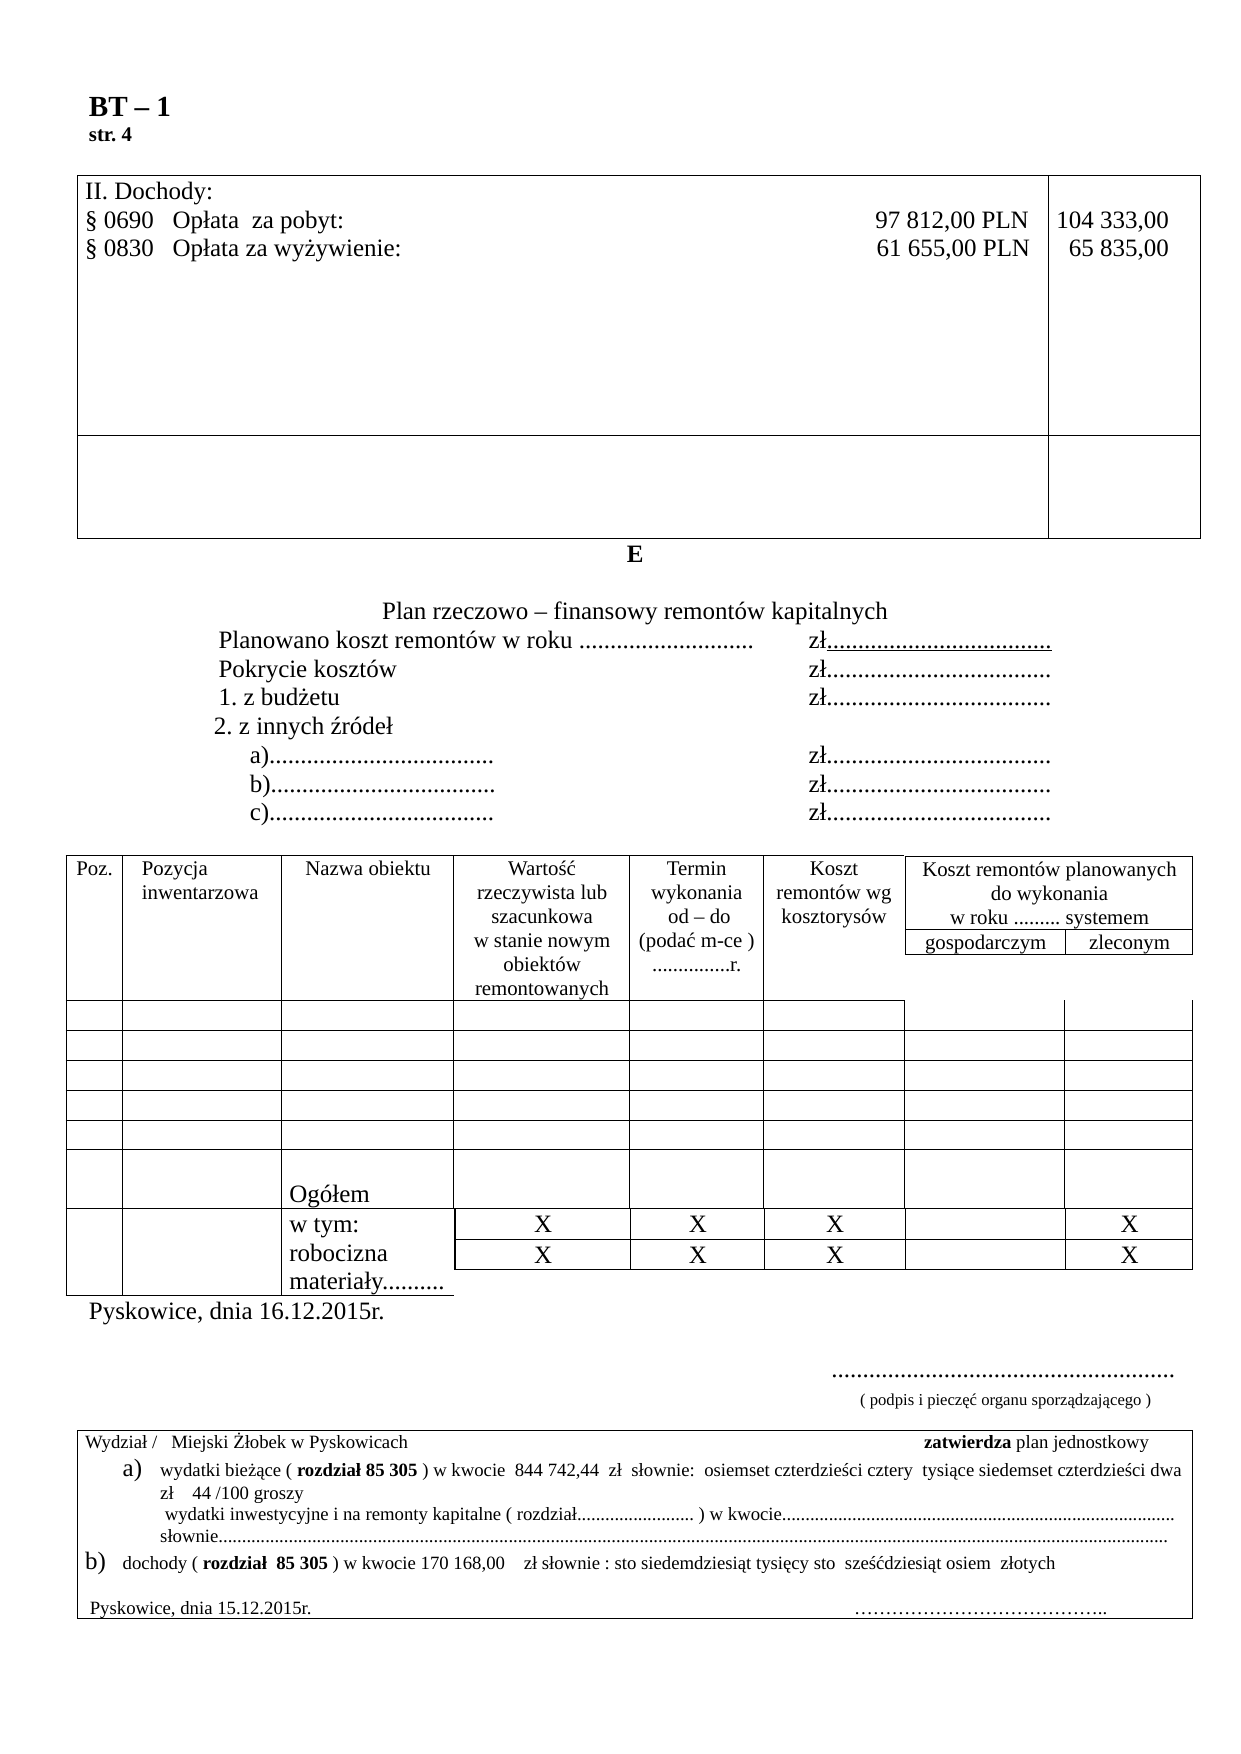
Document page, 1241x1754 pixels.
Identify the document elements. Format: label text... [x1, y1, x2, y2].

table_cell [905, 1150, 1064, 1208]
table_cell [1065, 1150, 1192, 1208]
table_cell [1049, 436, 1200, 538]
subtitle BT – 1 [89, 89, 1181, 122]
table_cell [78, 436, 1048, 538]
table_cell [905, 1061, 1064, 1090]
table_cell [1065, 1121, 1192, 1149]
table_cell [1065, 1091, 1192, 1119]
table_cell [123, 1001, 281, 1030]
text b).................................... zł.................................... [89, 769, 1181, 797]
table_header [906, 1209, 1065, 1239]
table_header Nazwa obiektu [282, 856, 453, 1000]
table_header 104 333,00 65 835,00 [1049, 176, 1200, 435]
table_cell [1065, 1031, 1192, 1060]
table_cell [630, 1001, 763, 1030]
table_header X [631, 1209, 764, 1239]
table_cell [67, 1150, 122, 1208]
table_cell [630, 1031, 763, 1060]
table_cell [764, 1121, 904, 1149]
table_cell [630, 1150, 763, 1208]
text ....................................................... [89, 1354, 1181, 1382]
table_header Wartość rzeczywista lub szacunkowa w stanie nowym obiektów remontowanych [454, 856, 629, 1000]
table_header X [456, 1209, 630, 1239]
table_cell [123, 1209, 281, 1295]
table_cell X [456, 1240, 630, 1268]
table_cell [630, 1091, 763, 1119]
text Plan rzeczowo – finansowy remontów kapitalnych [89, 596, 1181, 625]
table_cell [282, 1031, 453, 1060]
text ( podpis i pieczęć organu sporządzającego ) [89, 1382, 1181, 1411]
table_header Termin wykonania od – do (podać m-ce ) ...............r. [630, 856, 763, 1000]
table_cell [282, 1121, 453, 1149]
table_cell [67, 1061, 122, 1090]
table_cell [67, 1001, 122, 1030]
table_cell [1065, 1061, 1192, 1090]
table_cell [764, 1091, 904, 1119]
table_cell [454, 1061, 629, 1090]
table_cell [123, 1121, 281, 1149]
table_cell [67, 1121, 122, 1149]
table_header Pozycja inwentarzowa [123, 856, 281, 1000]
subtitle E [89, 539, 1181, 567]
table_cell [764, 1061, 904, 1090]
text a).................................... zł.................................... [89, 740, 1181, 769]
table_cell X [631, 1240, 764, 1268]
table_cell [454, 1031, 629, 1060]
table_cell [282, 1061, 453, 1090]
text Pyskowice, dnia 16.12.2015r. [89, 1296, 1181, 1325]
text Pokrycie kosztów zł.................................... [89, 654, 1181, 682]
table_header X [1066, 1209, 1192, 1239]
table_cell [123, 1061, 281, 1090]
table_cell [123, 1031, 281, 1060]
table_cell [123, 1150, 281, 1208]
table_cell [454, 1121, 629, 1149]
text c).................................... zł.................................... [89, 797, 1181, 826]
table_cell zleconym [1066, 930, 1192, 954]
table_cell [764, 1031, 904, 1060]
text 1. z budżetu zł.................................... [89, 682, 1181, 711]
table_cell w tym: robocizna materiały.......... [282, 1209, 454, 1295]
text str. 4 [89, 122, 1181, 146]
table_cell X [1066, 1240, 1192, 1268]
table_cell [454, 1150, 629, 1208]
table_header Wydział / Miejski Żłobek w Pyskowicach zatwierdza plan jednostkowy wydatki bieżące ( rozdział 85 305 ) w kwocie 844 742,44 zł słownie: osiemset czterdzieści cztery tysiące siedemset czterdzieści dwa zł 44 /100 groszy wydatki inwestycyjne i na remonty kapitalne ( rozdział......................... ) w kwocie.................................................................................... słownie........................................................................................................................................................................................................... dochody ( rozdział 85 305 ) w kwocie 170 168,00 zł słownie : sto siedemdziesiąt tysięcy sto sześćdziesiąt osiem złotych Pyskowice, dnia 15.12.2015r. ………………………………….. [78, 1431, 1192, 1618]
table_cell [630, 1061, 763, 1090]
table_cell [764, 1001, 904, 1030]
table_header Koszt remontów planowanych do wykonania w roku ......... systemem [906, 857, 1192, 929]
table_cell [67, 1031, 122, 1060]
table_cell [282, 1091, 453, 1119]
table_cell [905, 1000, 1064, 1030]
table_header Koszt remontów wg kosztorysów [764, 856, 904, 1000]
table_cell [67, 1091, 122, 1119]
table_cell [123, 1091, 281, 1119]
table_cell [454, 1270, 1192, 1295]
table_header Poz. [67, 856, 122, 1000]
table_cell [282, 1001, 453, 1030]
table_cell [906, 1240, 1065, 1268]
table_cell [454, 1001, 629, 1030]
table_header II. Dochody: § 0690 Opłata za pobyt: 97 812,00 PLN § 0830 Opłata za wyżywienie: 61 655,00 PLN [78, 176, 1048, 435]
table_header X [765, 1209, 905, 1239]
table_cell X [765, 1240, 905, 1268]
text Planowano koszt remontów w roku ............................ zł.................................... [89, 625, 1181, 654]
text 2. z innych źródeł [89, 711, 1181, 740]
table_cell gospodarczym [906, 930, 1065, 954]
table_cell [905, 1121, 1064, 1149]
table_cell [905, 1091, 1064, 1119]
table_cell [1065, 1000, 1192, 1030]
table_cell [764, 1150, 904, 1208]
table_cell [905, 1031, 1064, 1060]
table_cell [454, 1091, 629, 1119]
table_cell [630, 1121, 763, 1149]
table_cell [67, 1209, 122, 1295]
table_cell Ogółem [282, 1150, 453, 1208]
table_header [904, 955, 1192, 1000]
